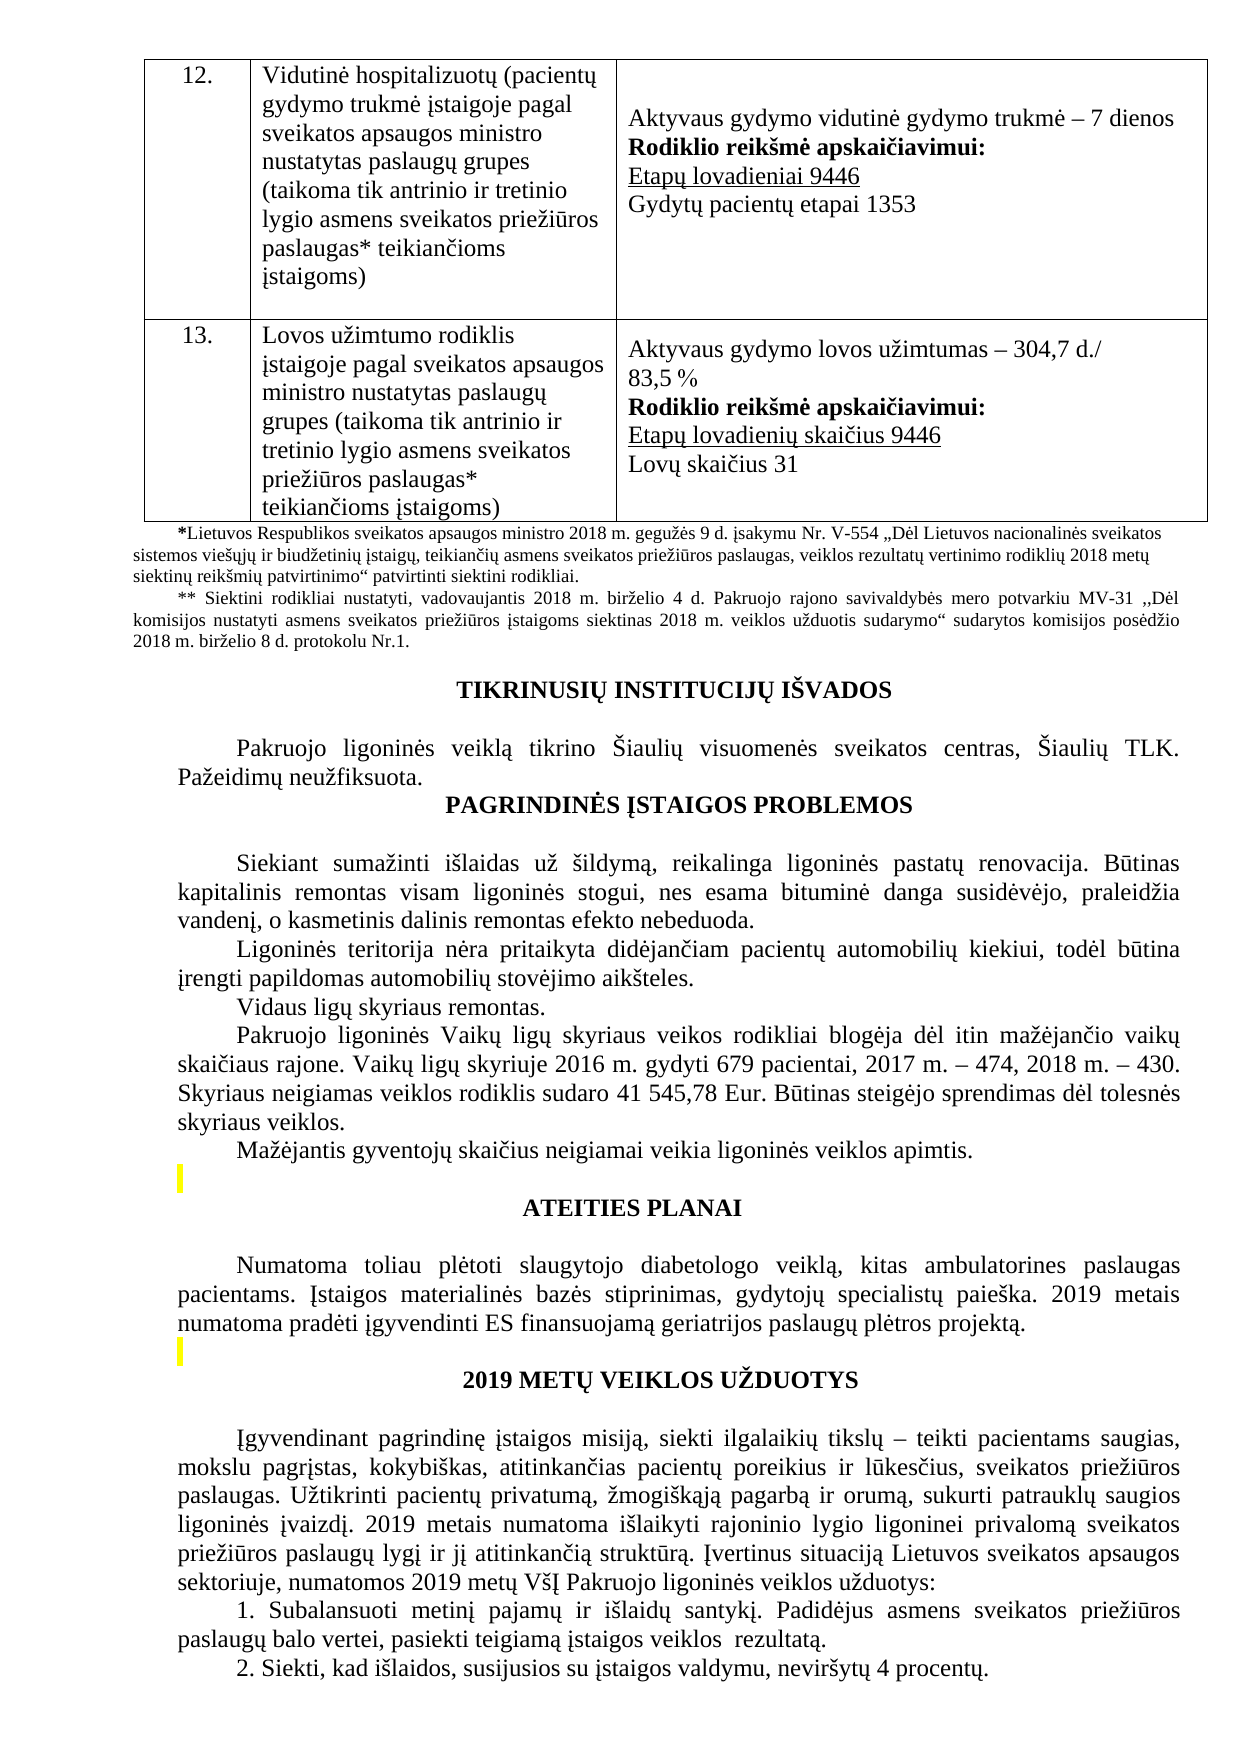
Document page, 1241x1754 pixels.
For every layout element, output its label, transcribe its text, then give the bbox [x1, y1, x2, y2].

list Pakruojo ligoninės Vaikų ligų skyriaus veikos rodikliai blogėja dėl itin mažėjančio vaikų skaičiaus rajone. Vaikų ligų skyriuje 2016 m. gydyti 679 pacientai, 2017 m. – 474, 2018 m. – 430. Skyriaus neigiamas veiklos rodiklis sudaro 41 545,78 Eur. Būtinas steigėjo sprendimas dėl tolesnės skyriaus veiklos. [177, 1021, 1181, 1136]
list Ligoninės teritorija nėra pritaikyta didėjančiam pacientų automobilių kiekiui, todėl būtina įrengti papildomas automobilių stovėjimo aikšteles. [177, 934, 1181, 992]
table_cell Aktyvaus gydymo vidutinė gydymo trukmė – 7 dienos Rodiklio reikšmė apskaičiavimui: Etapų lovadieniai 9446 Gydytų pacientų etapai 1353 [617, 60, 1207, 319]
text Numatoma toliau plėtoti slaugytojo diabetologo veiklą, kitas ambulatorines paslaugas pacientams. Įstaigos materialinės bazės stiprinimas, gydytojų specialistų paieška. 2019 metais numatoma pradėti įgyvendinti ES finansuojamą geriatrijos paslaugų plėtros projektą. [177, 1251, 1181, 1337]
table_cell 12. [145, 60, 250, 319]
text Įgyvendinant pagrindinę įstaigos misiją, siekti ilgalaikių tikslų – teikti pacientams saugias, mokslu pagrįstas, kokybiškas, atitinkančias pacientų poreikius ir lūkesčius, sveikatos priežiūros paslaugas. Užtikrinti pacientų privatumą, žmogiškąją pagarbą ir orumą, sukurti patrauklų saugios ligoninės įvaizdį. 2019 metais numatoma išlaikyti rajoninio lygio ligoninei privalomą sveikatos priežiūros paslaugų lygį ir jį atitinkančią struktūrą. Įvertinus situaciją Lietuvos sveikatos apsaugos sektoriuje, numatomos 2019 metų VšĮ Pakruojo ligoninės veiklos užduotys: [177, 1423, 1181, 1596]
list Mažėjantis gyventojų skaičius neigiamai veikia ligoninės veiklos apimtis. [236, 1136, 1181, 1164]
text *Lietuvos Respublikos sveikatos apsaugos ministro 2018 m. gegužės 9 d. įsakymu Nr. V-554 „Dėl Lietuvos nacionalinės sveikatos sistemos viešųjų ir biudžetinių įstaigų, teikiančių asmens sveikatos priežiūros paslaugas, veiklos rezultatų vertinimo rodiklių 2018 metų siektinų reikšmių patvirtinimo“ patvirtinti siektini rodikliai. [133, 522, 1181, 587]
list Siekiant sumažinti išlaidas už šildymą, reikalinga ligoninės pastatų renovacija. Būtinas kapitalinis remontas visam ligoninės stogui, nes esama bituminė danga susidėvėjo, praleidžia vandenį, o kasmetinis dalinis remontas efekto nebeduoda. [177, 848, 1181, 934]
text 2. Siekti, kad išlaidos, susijusios su įstaigos valdymu, neviršytų 4 procentų. [177, 1653, 1181, 1682]
text 1. Subalansuoti metinį pajamų ir išlaidų santykį. Padidėjus asmens sveikatos priežiūros paslaugų balo vertei, pasiekti teigiamą įstaigos veiklos rezultatą. [177, 1596, 1181, 1653]
text ** Siektini rodikliai nustatyti, vadovaujantis 2018 m. birželio 4 d. Pakruojo rajono savivaldybės mero potvarkiu MV-31 ,,Dėl komisijos nustatyti asmens sveikatos priežiūros įstaigoms siektinas 2018 m. veiklos užduotis sudarymo“ sudarytos komisijos posėdžio 2018 m. birželio 8 d. protokolu Nr.1. [133, 587, 1181, 652]
text PAGRINDINĖS ĮSTAIGOS PROBLEMOS [177, 791, 1181, 819]
table_cell Lovos užimtumo rodiklis įstaigoje pagal sveikatos apsaugos ministro nustatytas paslaugų grupes (taikoma tik antrinio ir tretinio lygio asmens sveikatos priežiūros paslaugas* teikiančioms įstaigoms) [251, 320, 616, 521]
text TIKRINUSIŲ INSTITUCIJŲ IŠVADOS [177, 676, 1181, 704]
text 2019 METŲ VEIKLOS UŽDUOTYS [177, 1366, 1181, 1394]
list Vidaus ligų skyriaus remontas. [236, 992, 1181, 1021]
table_cell Aktyvaus gydymo lovos užimtumas – 304,7 d./ 83,5  Rodiklio reikšmė apskaičiavimui: Etapų lovadienių skaičius 9446 Lovų skaičius 31 [617, 320, 1207, 521]
table_cell Vidutinė hospitalizuotų (pacientų gydymo trukmė įstaigoje pagal sveikatos apsaugos ministro nustatytas paslaugų grupes (taikoma tik antrinio ir tretinio lygio asmens sveikatos priežiūros paslaugas* teikiančioms įstaigoms) [251, 60, 616, 319]
text Pakruojo ligoninės veiklą tikrino Šiaulių visuomenės sveikatos centras, Šiaulių TLK. Pažeidimų neužfiksuota. [177, 733, 1181, 791]
text ATEITIES PLANAI [177, 1193, 1181, 1222]
table_cell 13. [145, 320, 250, 521]
